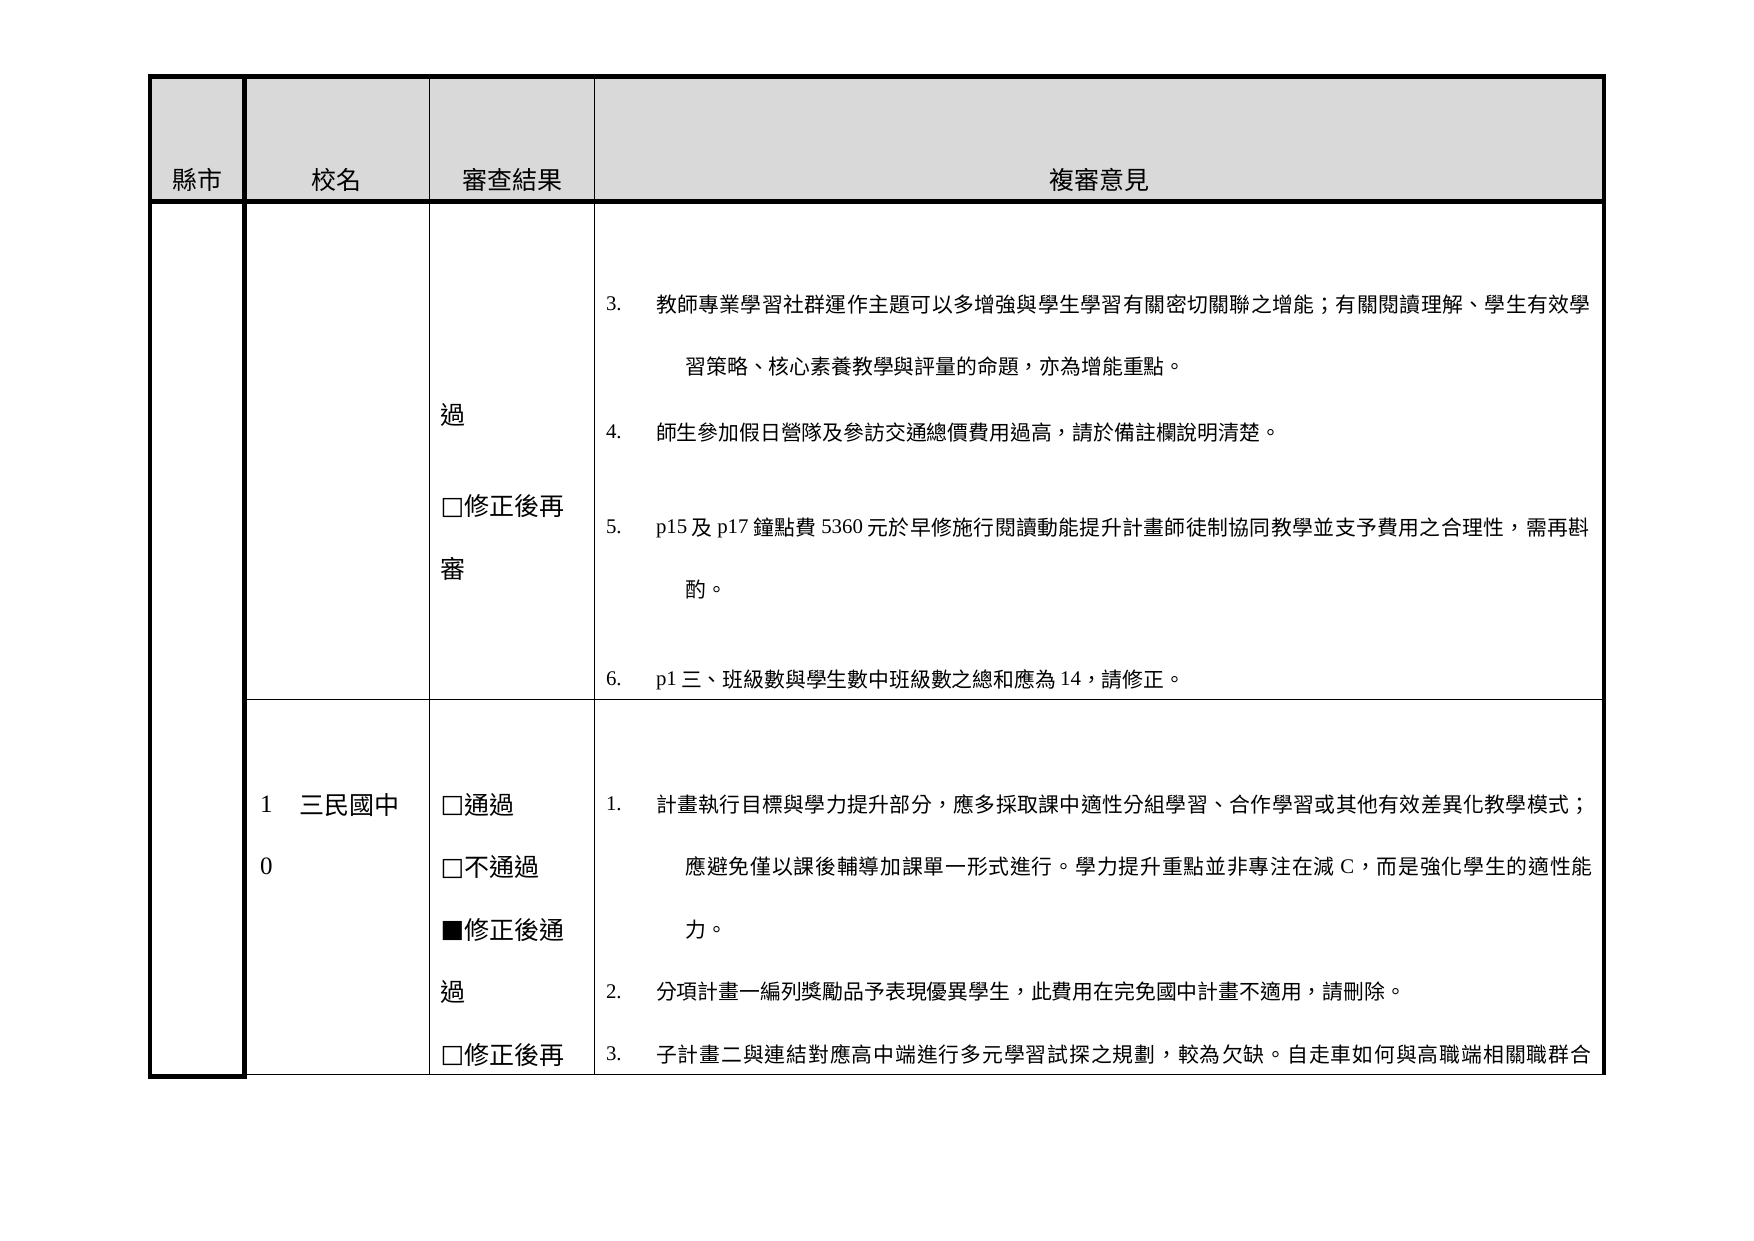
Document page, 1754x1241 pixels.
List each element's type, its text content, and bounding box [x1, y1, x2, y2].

table_header 校名 [247, 79, 429, 199]
table_cell 計畫執行目標與學力提升部分，應多採取課中適性分組學習、合作學習或其他有效差異化教學模式；應避免僅以課後輔導加課單一形式進行。學力提升重點並非專注在減C，而是強化學生的適性能力。 分項計畫一編列獎勵品予表現優異學生，此費用在完免國中計畫不適用，請刪除。 子計畫二與連結對應高中端進行多元學習試探之規劃，較為欠缺。自走車如何與高職端相關職群合 [595, 700, 1602, 1074]
table_cell [288, 204, 429, 699]
table_cell [247, 204, 288, 699]
table_cell 三民國中 [288, 700, 429, 1074]
table_cell [152, 204, 242, 1074]
table_cell 過 □修正後再審 [430, 204, 594, 699]
table_cell □通過 □不通過 ■修正後通過 □修正後再 [430, 700, 594, 1074]
table_header 審查結果 [430, 79, 594, 199]
table_cell 科技遊戲個別化學習業已於108學年度申請案是否適當，請複核說明清楚。 有效教學應採取課中適性分組學習、合作學習或其他有效差異化教學模式，應避免僅以課後輔導加課單一形式進行。學力提升重點並非專注在減C，而是強化學生的適性能力。 教師專業學習社群運作主題可以多增強與學生學習有關密切關聯之增能；有關閱讀理解、學生有效學習策略、核心素養教學與評量的命題，亦為增能重點。 師生參加假日營隊及參訪交通總價費用過高，請於備註欄說明清楚。 p15及p17鐘點費5360元於早修施行閱讀動能提升計畫師徒制協同教學並支予費用之合理性，需再斟酌。 p1三、班級數與學生數中班級數之總和應為14，請修正。 [595, 204, 1602, 699]
table_header 縣市 [152, 79, 242, 199]
table_cell 10 [247, 700, 288, 1074]
table_header 複審意見 [595, 79, 1602, 199]
